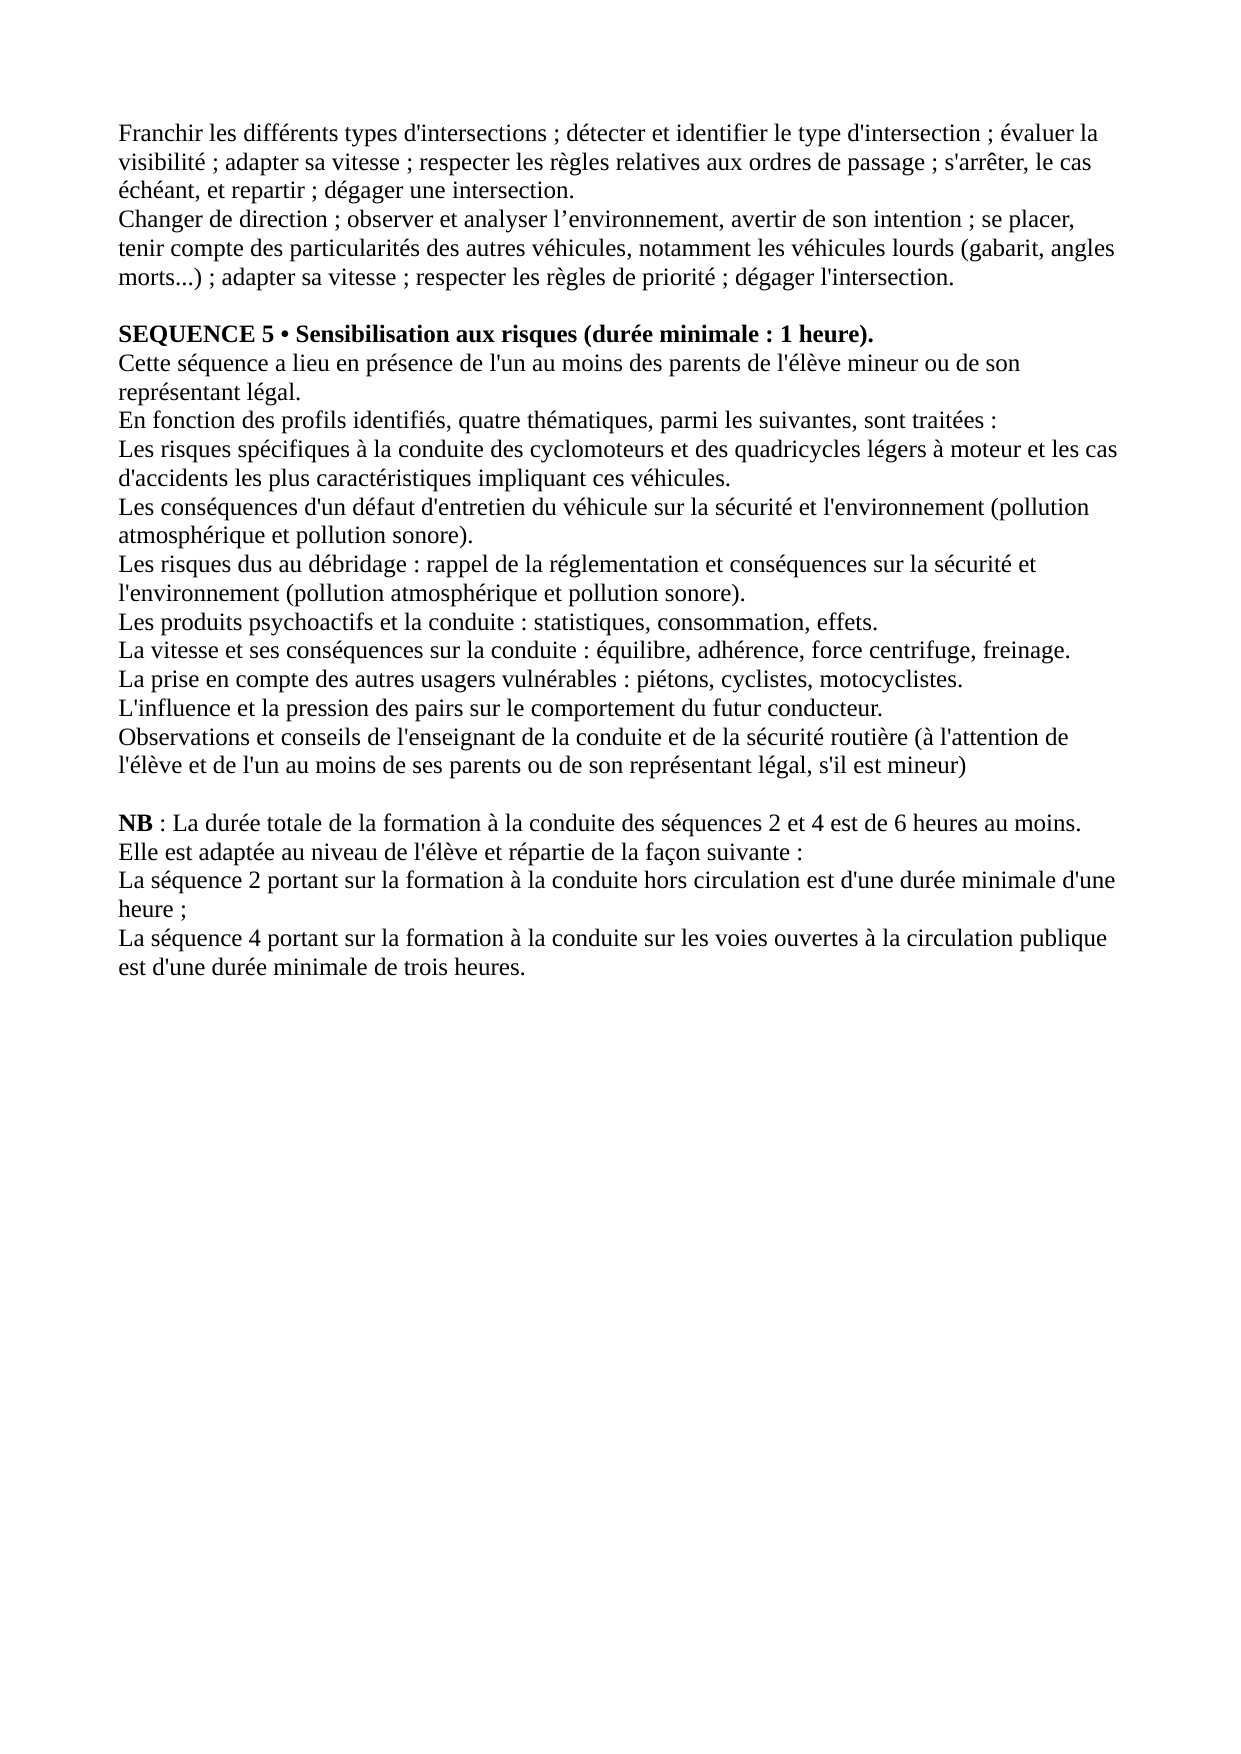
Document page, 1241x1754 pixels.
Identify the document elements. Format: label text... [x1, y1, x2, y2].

text La vitesse et ses conséquences sur la conduite : équilibre, adhérence, force centrifuge, freinage. [118, 636, 1122, 664]
text Franchir les différents types d'intersections ; détecter et identifier le type d'intersection ; évaluer la visibilité ; adapter sa vitesse ; respecter les règles relatives aux ordres de passage ; s'arrêter, le cas échéant, et repartir ; dégager une intersection. [118, 118, 1122, 204]
text Les risques dus au débridage : rappel de la réglementation et conséquences sur la sécurité et l'environnement (pollution atmosphérique et pollution sonore). [118, 549, 1122, 607]
text La séquence 2 portant sur la formation à la conduite hors circulation est d'une durée minimale d'une heure ; [118, 866, 1122, 923]
text Observations et conseils de l'enseignant de la conduite et de la sécurité routière (à l'attention de l'élève et de l'un au moins de ses parents ou de son représentant légal, s'il est mineur) [118, 722, 1122, 779]
text SEQUENCE 5 • Sensibilisation aux risques (durée minimale : 1 heure). [118, 319, 1122, 348]
text NB : La durée totale de la formation à la conduite des séquences 2 et 4 est de 6 heures au moins. Elle est adaptée au niveau de l'élève et répartie de la façon suivante : [118, 808, 1122, 866]
text Changer de direction ; observer et analyser l’environnement, avertir de son intention ; se placer, tenir compte des particularités des autres véhicules, notamment les véhicules lourds (gabarit, angles morts...) ; adapter sa vitesse ; respecter les règles de priorité ; dégager l'intersection. [118, 204, 1122, 291]
text L'influence et la pression des pairs sur le comportement du futur conducteur. [118, 693, 1122, 722]
text Les produits psychoactifs et la conduite : statistiques, consommation, effets. [118, 607, 1122, 636]
text Cette séquence a lieu en présence de l'un au moins des parents de l'élève mineur ou de son représentant légal. [118, 348, 1122, 406]
text En fonction des profils identifiés, quatre thématiques, parmi les suivantes, sont traitées : [118, 406, 1122, 434]
text La séquence 4 portant sur la formation à la conduite sur les voies ouvertes à la circulation publique est d'une durée minimale de trois heures. [118, 923, 1122, 981]
text La prise en compte des autres usagers vulnérables : piétons, cyclistes, motocyclistes. [118, 664, 1122, 693]
text Les risques spécifiques à la conduite des cyclomoteurs et des quadricycles légers à moteur et les cas d'accidents les plus caractéristiques impliquant ces véhicules. [118, 434, 1122, 492]
text Les conséquences d'un défaut d'entretien du véhicule sur la sécurité et l'environnement (pollution atmosphérique et pollution sonore). [118, 492, 1122, 549]
